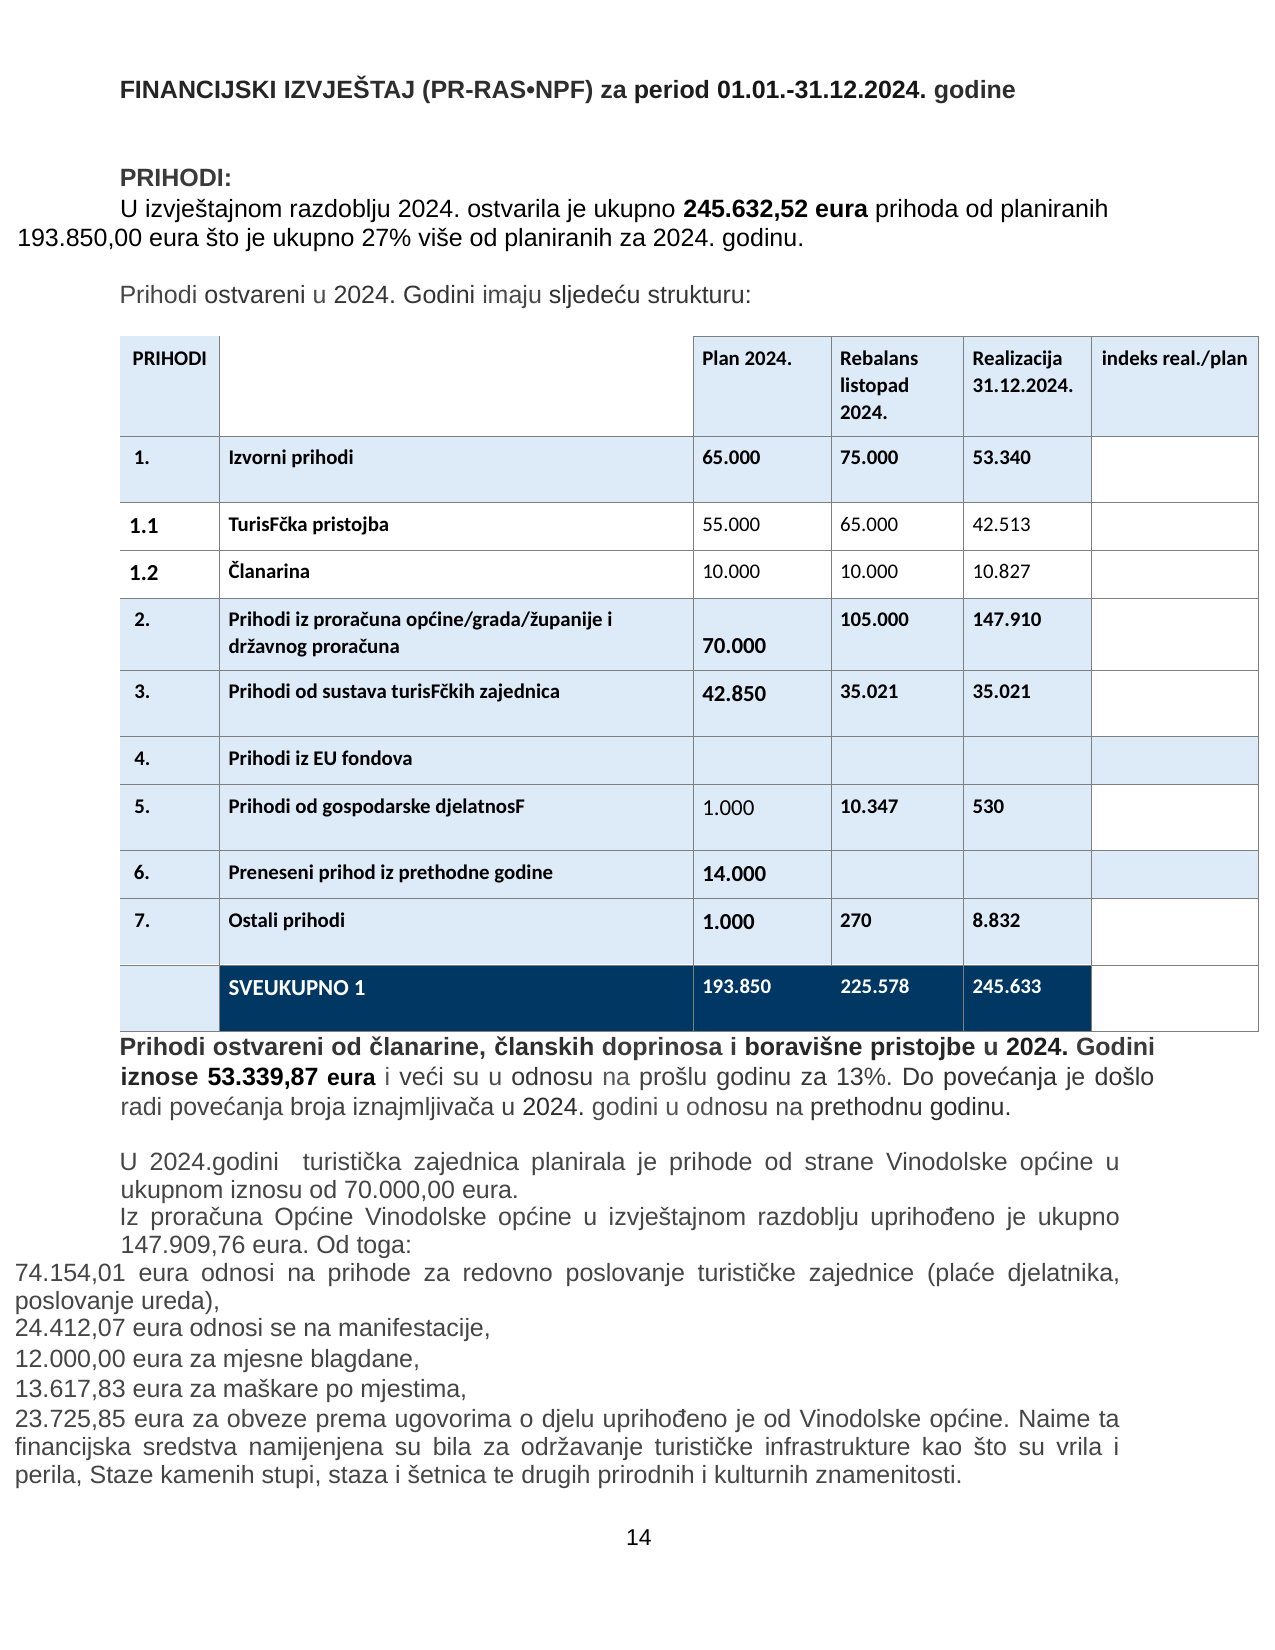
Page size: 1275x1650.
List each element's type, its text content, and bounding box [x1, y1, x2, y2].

table_cell [1092, 737, 1258, 784]
table_cell [832, 737, 963, 784]
table_cell Prihodi iz proračuna općine/grada/županije i državnog proračuna [220, 599, 693, 670]
table_cell Preneseni prihod iz prethodne godine [220, 851, 693, 898]
table_cell 147.910 [964, 599, 1091, 670]
table_cell 1.1 [120, 503, 219, 550]
table_cell 270 [832, 899, 963, 964]
text Iz proračuna Općine Vinodolske općine u izvještajnom razdoblju uprihođeno je ukupno 147.909,76 eura. Od toga: [119, 1204, 1122, 1259]
table_cell [1092, 599, 1258, 670]
table_cell [1092, 671, 1258, 736]
table_cell Članarina [220, 551, 693, 597]
table_cell 530 [964, 785, 1091, 850]
table_cell 105.000 [832, 599, 963, 670]
table_cell 35.021 [964, 671, 1091, 736]
table_cell [1092, 899, 1258, 964]
list 23.725,85 eura za obveze prema ugovorima o djelu uprihođeno je od Vinodolske općine. Naime ta financijska sredstva namijenjena su bila za održavanje turističke infrastrukture kao što su vrila i perila, Staze kamenih stupi, staza i šetnica te drugih prirodnih i kulturnih znamenitosti. [0, 1406, 1122, 1489]
table_cell 2. [120, 599, 219, 670]
list 13.617,83 eura za maškare po mjestima, [0, 1376, 1122, 1403]
table_cell 35.021 [832, 671, 963, 736]
table_cell 5. [120, 785, 219, 850]
table_header indeks real./plan [1092, 337, 1258, 436]
table_cell 65.000 [832, 503, 963, 550]
table_cell [1092, 785, 1258, 850]
table_cell [964, 737, 1091, 784]
table_header Plan 2024. [694, 337, 831, 436]
table_header PRIHODI [120, 336, 219, 436]
table_cell 1.000 [694, 899, 831, 964]
text U 2024.godini turistička zajednica planirala je prihode od strane Vinodolske općine u ukupnom iznosu od 70.000,00 eura. [119, 1148, 1122, 1203]
text Prihodi ostvareni od članarine, članskih doprinosa i boravišne pristojbe u 2024. Godini iznose 53.339,87 eura i veći su u odnosu na prošlu godinu za 13%. Do povećanja je došlo radi povećanja broja iznajmljivača u 2024. godini u odnosu na prethodnu godinu. [119, 1032, 1155, 1121]
table_cell [964, 851, 1091, 898]
table_cell 10.347 [832, 785, 963, 850]
table_cell 53.340 [964, 437, 1091, 502]
table_cell [1092, 551, 1258, 597]
table_cell 70.000 [694, 599, 831, 670]
table_cell [694, 737, 831, 784]
text Prihodi ostvareni u 2024. Godini imaju sljedeću strukturu: [119, 282, 1120, 309]
table_header Realizacija 31.12.2024. [964, 337, 1091, 436]
table_cell Prihodi od sustava turisFčkih zajednica [220, 671, 693, 736]
table_cell 193.850 [694, 966, 831, 1031]
table_cell 4. [120, 737, 219, 784]
table_cell [832, 851, 963, 898]
table_cell 10.827 [964, 551, 1091, 597]
table_cell SVEUKUPNO 1 [220, 966, 693, 1031]
text PRIHODI: [119, 163, 1269, 192]
table_cell 225.578 [831, 966, 963, 1031]
table_cell 65.000 [694, 437, 831, 502]
table_cell [1092, 437, 1258, 502]
table_cell [1092, 851, 1258, 898]
table_cell 3. [120, 671, 219, 736]
table_cell [1092, 503, 1258, 550]
table_cell [1092, 966, 1258, 1031]
list 12.000,00 eura za mjesne blagdane, [0, 1345, 1122, 1373]
table_cell 14.000 [694, 851, 831, 898]
text FINANCIJSKI IZVJEŠTAJ (PR-RAS•NPF) za period 01.01.-31.12.2024. godine [119, 75, 1269, 104]
table_cell 55.000 [694, 503, 831, 550]
table_cell 10.000 [832, 551, 963, 597]
table_cell 10.000 [694, 551, 831, 597]
table_cell 6. [120, 851, 219, 898]
table_cell TurisFčka pristojba [220, 503, 693, 550]
table_cell 42.513 [964, 503, 1091, 550]
table_cell 75.000 [832, 437, 963, 502]
table_cell Ostali prihodi [220, 899, 693, 964]
text U izvještajnom razdoblju 2024. ostvarila je ukupno 245.632,52 eura prihoda od planiranih 193.850,00 eura što je ukupno 27% više od planiranih za 2024. godinu. [16, 194, 1252, 251]
table_cell 1.2 [120, 551, 219, 597]
table_header [220, 336, 693, 436]
table_cell Izvorni prihodi [220, 437, 693, 502]
table_cell 8.832 [964, 899, 1091, 964]
table_header Rebalans listopad 2024. [832, 337, 963, 436]
table_cell 1.000 [694, 785, 831, 850]
table_cell 42.850 [694, 671, 831, 736]
table_cell 245.633 [964, 966, 1091, 1031]
table_cell 7. [120, 899, 219, 964]
table_cell Prihodi od gospodarske djelatnosF [220, 785, 693, 850]
table_cell 1. [120, 437, 219, 502]
list 24.412,07 eura odnosi se na manifestacije, [0, 1315, 1122, 1342]
table_cell Prihodi iz EU fondova [220, 737, 693, 784]
table_cell [120, 966, 219, 1031]
list 74.154,01 eura odnosi na prihode za redovno poslovanje turističke zajednice (plaće djelatnika, poslovanje ureda), [0, 1259, 1122, 1314]
